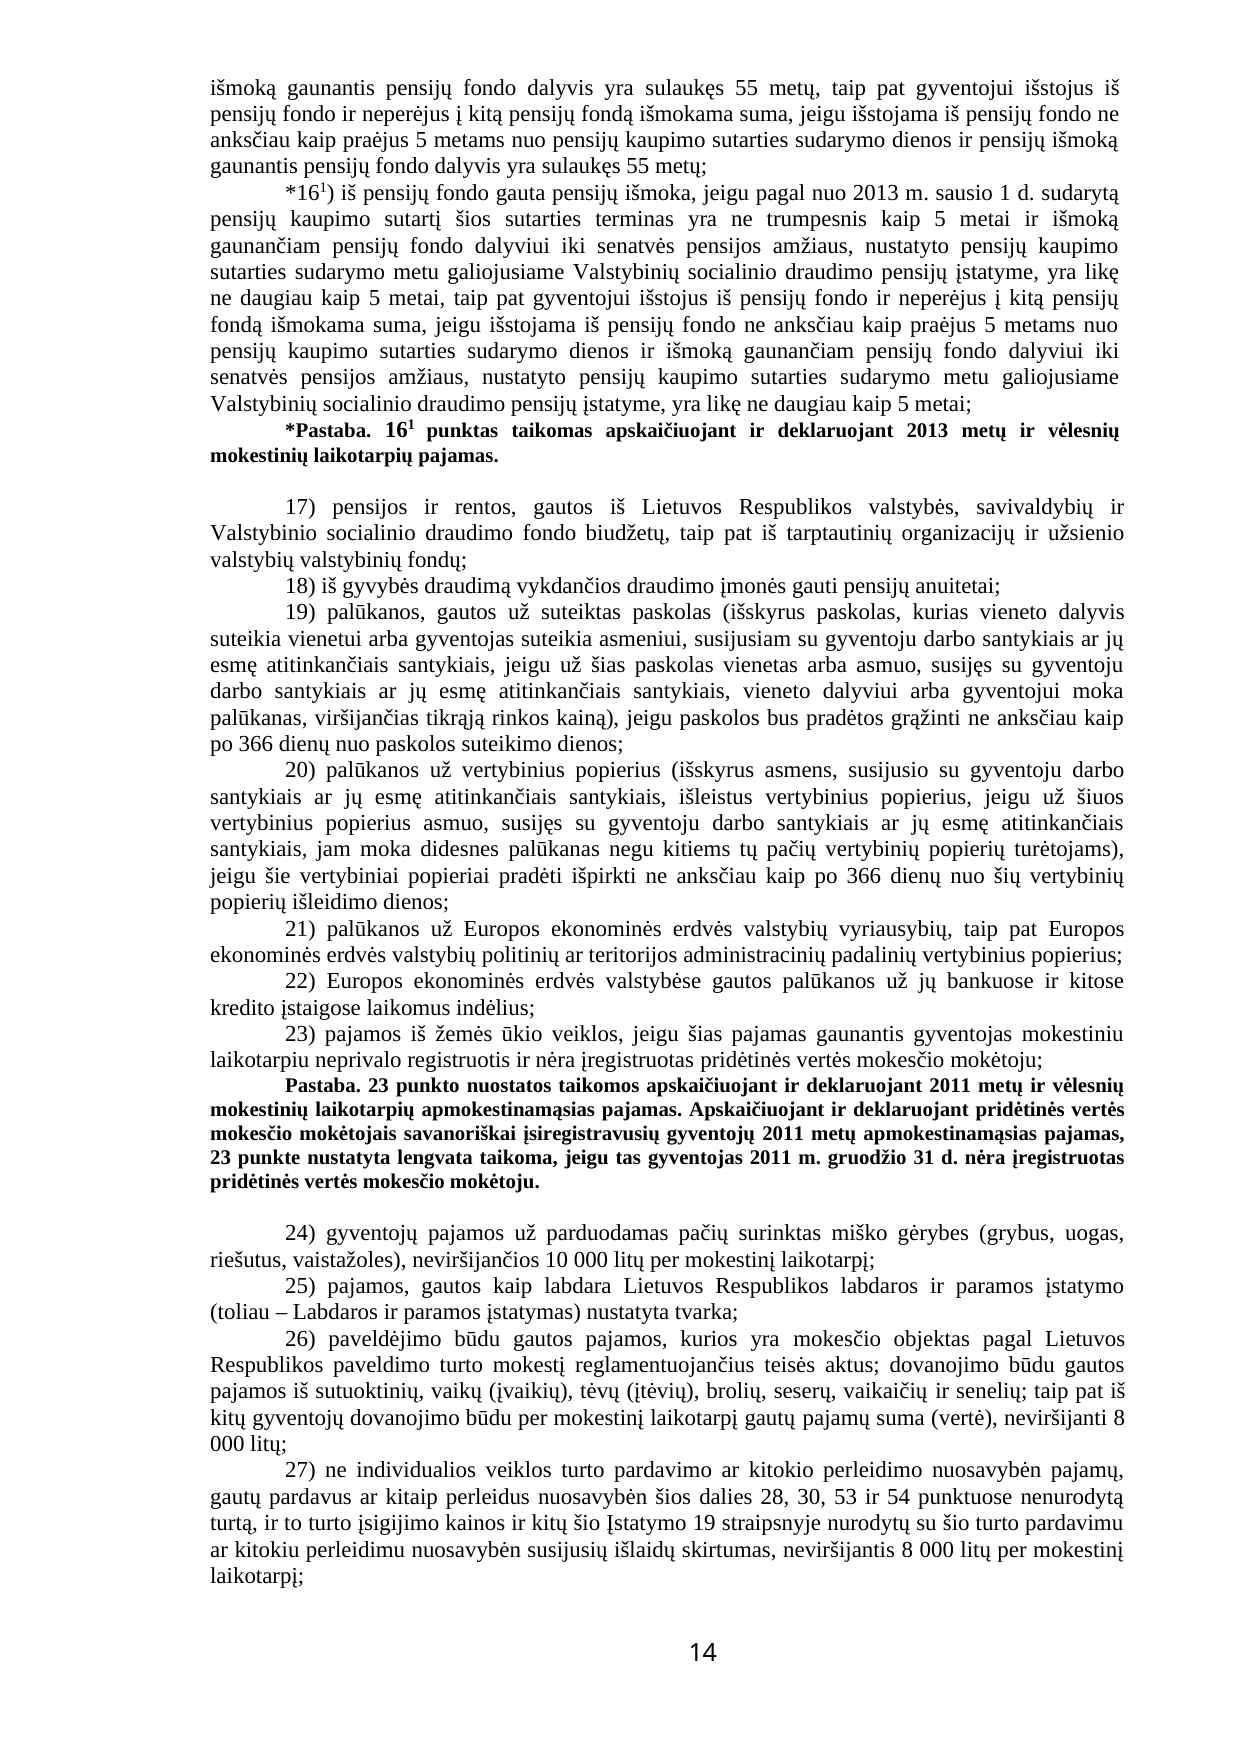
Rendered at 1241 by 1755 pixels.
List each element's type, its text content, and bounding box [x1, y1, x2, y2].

text išmoką gaunantis pensijų fondo dalyvis yra sulaukęs 55 metų, taip pat gyventojui išstojus iš pensijų fondo ir neperėjus į kitą pensijų fondą išmokama suma, jeigu išstojama iš pensijų fondo ne anksčiau kaip praėjus 5 metams nuo pensijų kaupimo sutarties sudarymo dienos ir pensijų išmoką gaunantis pensijų fondo dalyvis yra sulaukęs 55 metų; [210, 73, 1120, 179]
text 23) pajamos iš žemės ūkio veiklos, jeigu šias pajamas gaunantis gyventojas mokestiniu laikotarpiu neprivalo registruotis ir nėra įregistruotas pridėtinės vertės mokesčio mokėtoju; [210, 1020, 1126, 1073]
text 20) palūkanos už vertybinius popierius (išskyrus asmens, susijusio su gyventoju darbo santykiais ar jų esmę atitinkančiais santykiais, išleistus vertybinius popierius, jeigu už šiuos vertybinius popierius asmuo, susijęs su gyventoju darbo santykiais ar jų esmę atitinkančiais santykiais, jam moka didesnes palūkanas negu kitiems tų pačių vertybinių popierių turėtojams), jeigu šie vertybiniai popieriai pradėti išpirkti ne anksčiau kaip po 366 dienų nuo šių vertybinių popierių išleidimo dienos; [210, 756, 1126, 914]
text Pastaba. 23 punkto nuostatos taikomos apskaičiuojant ir deklaruojant 2011 metų ir vėlesnių mokestinių laikotarpių apmokestinamąsias pajamas. Apskaičiuojant ir deklaruojant pridėtinės vertės mokesčio mokėtojais savanoriškai įsiregistravusių gyventojų 2011 metų apmokestinamąsias pajamas, 23 punkte nustatyta lengvata taikoma, jeigu tas gyventojas 2011 m. gruodžio 31 d. nėra įregistruotas pridėtinės vertės mokesčio mokėtoju. [210, 1073, 1126, 1193]
text 24) gyventojų pajamos už parduodamas pačių surinktas miško gėrybes (grybus, uogas, riešutus, vaistažoles), neviršijančios 10 000 litų per mokestinį laikotarpį; [210, 1219, 1126, 1272]
text 19) palūkanos, gautos už suteiktas paskolas (išskyrus paskolas, kurias vieneto dalyvis suteikia vienetui arba gyventojas suteikia asmeniui, susijusiam su gyventoju darbo santykiais ar jų esmę atitinkančiais santykiais, jeigu už šias paskolas vienetas arba asmuo, susijęs su gyventoju darbo santykiais ar jų esmę atitinkančiais santykiais, vieneto dalyviui arba gyventojui moka palūkanas, viršijančias tikrąją rinkos kainą), jeigu paskolos bus pradėtos grąžinti ne anksčiau kaip po 366 dienų nuo paskolos suteikimo dienos; [210, 598, 1126, 756]
text 21) palūkanos už Europos ekonominės erdvės valstybių vyriausybių, taip pat Europos ekonominės erdvės valstybių politinių ar teritorijos administracinių padalinių vertybinius popierius; [210, 914, 1126, 967]
text *161) iš pensijų fondo gauta pensijų išmoka, jeigu pagal nuo 2013 m. sausio 1 d. sudarytą pensijų kaupimo sutartį šios sutarties terminas yra ne trumpesnis kaip 5 metai ir išmoką gaunančiam pensijų fondo dalyviui iki senatvės pensijos amžiaus, nustatyto pensijų kaupimo sutarties sudarymo metu galiojusiame Valstybinių socialinio draudimo pensijų įstatyme, yra likę ne daugiau kaip 5 metai, taip pat gyventojui išstojus iš pensijų fondo ir neperėjus į kitą pensijų fondą išmokama suma, jeigu išstojama iš pensijų fondo ne anksčiau kaip praėjus 5 metams nuo pensijų kaupimo sutarties sudarymo dienos ir išmoką gaunančiam pensijų fondo dalyviui iki senatvės pensijos amžiaus, nustatyto pensijų kaupimo sutarties sudarymo metu galiojusiame Valstybinių socialinio draudimo pensijų įstatyme, yra likę ne daugiau kaip 5 metai; [210, 179, 1120, 416]
text *Pastaba. 161 punktas taikomas apskaičiuojant ir deklaruojant 2013 metų ir vėlesnių mokestinių laikotarpių pajamas. [210, 416, 1120, 467]
text 26) paveldėjimo būdu gautos pajamos, kurios yra mokesčio objektas pagal Lietuvos Respublikos paveldimo turto mokestį reglamentuojančius teisės aktus; dovanojimo būdu gautos pajamos iš sutuoktinių, vaikų (įvaikių), tėvų (įtėvių), brolių, seserų, vaikaičių ir senelių; taip pat iš kitų gyventojų dovanojimo būdu per mokestinį laikotarpį gautų pajamų suma (vertė), neviršijanti 8 000 litų; [210, 1325, 1126, 1457]
text 18) iš gyvybės draudimą vykdančios draudimo įmonės gauti pensijų anuitetai; [210, 572, 1126, 598]
text 25) pajamos, gautos kaip labdara Lietuvos Respublikos labdaros ir paramos įstatymo (toliau – Labdaros ir paramos įstatymas) nustatyta tvarka; [210, 1272, 1126, 1325]
text 17) pensijos ir rentos, gautos iš Lietuvos Respublikos valstybės, savivaldybių ir Valstybinio socialinio draudimo fondo biudžetų, taip pat iš tarptautinių organizacijų ir užsienio valstybių valstybinių fondų; [210, 493, 1126, 572]
text 22) Europos ekonominės erdvės valstybėse gautos palūkanos už jų bankuose ir kitose kredito įstaigose laikomus indėlius; [210, 967, 1126, 1020]
text 27) ne individualios veiklos turto pardavimo ar kitokio perleidimo nuosavybėn pajamų, gautų pardavus ar kitaip perleidus nuosavybėn šios dalies 28, 30, 53 ir 54 punktuose nenurodytą turtą, ir to turto įsigijimo kainos ir kitų šio Įstatymo 19 straipsnyje nurodytų su šio turto pardavimu ar kitokiu perleidimu nuosavybėn susijusių išlaidų skirtumas, neviršijantis 8 000 litų per mokestinį laikotarpį; [210, 1457, 1126, 1588]
